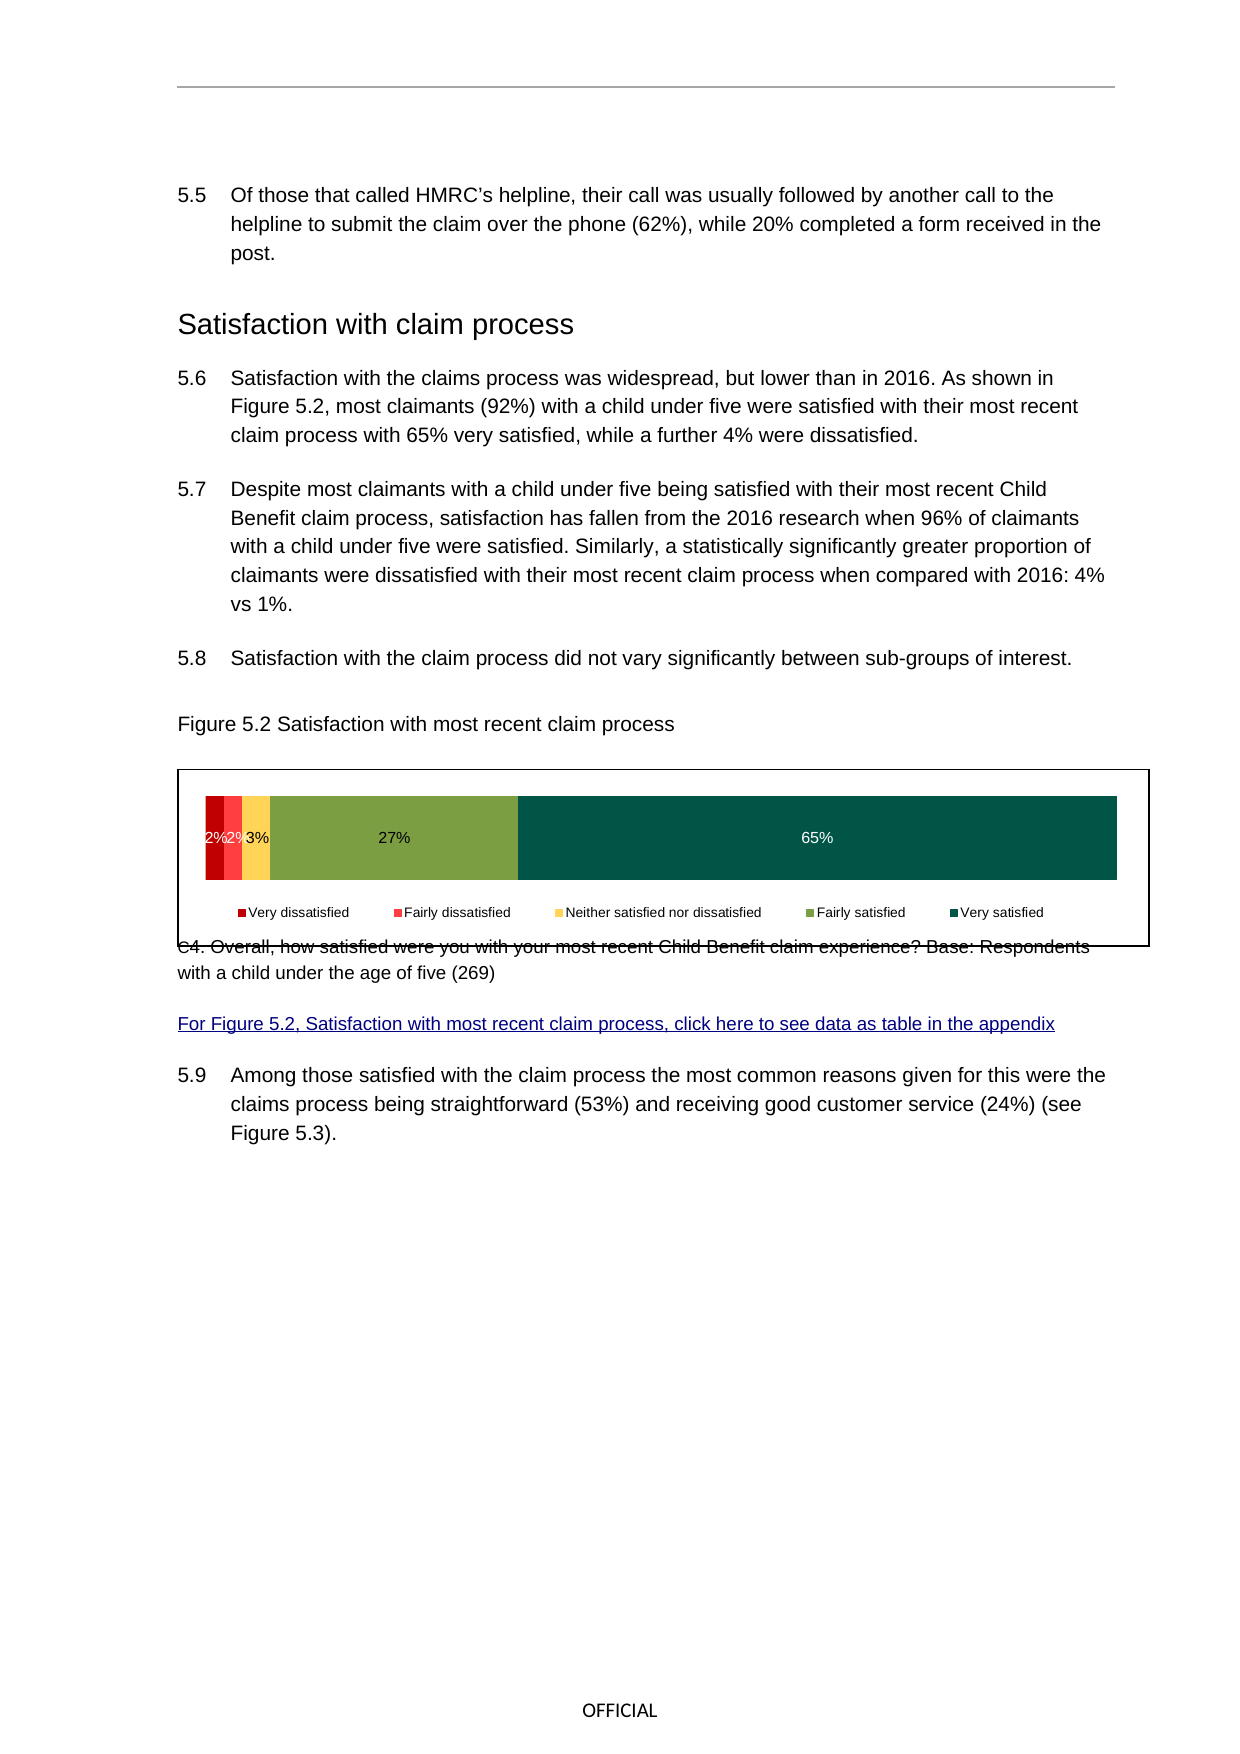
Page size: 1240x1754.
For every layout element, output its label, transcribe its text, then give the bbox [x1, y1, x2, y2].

text Figure 5.2 Satisfaction with most recent claim process [177, 712, 1115, 736]
list Satisfaction with the claims process was widespread, but lower than in 2016. As shown in Figure 5.2, most claimants (92%) with a child under five were satisfied with their most recent claim process with 65% very satisfied, while a further 4% were dissatisfied. [177, 365, 1115, 447]
text For Figure 5.2, Satisfaction with most recent claim process, click here to see data as table in the appendix [177, 1012, 1115, 1034]
list Among those satisfied with the claim process the most common reasons given for this were the claims process being straightforward (53%) and receiving good customer service (24%) (see Figure 5.3). [177, 1063, 1115, 1145]
text C4. Overall, how satisfied were you with your most recent Child Benefit claim experience? Base: Respondents with a child under the age of five (269) [177, 947, 1115, 983]
list Despite most claimants with a child under five being satisfied with their most recent Child Benefit claim process, satisfaction has fallen from the 2016 research when 96% of claimants with a child under five were satisfied. Similarly, a statistically significantly greater proportion of claimants were dissatisfied with their most recent claim process when compared with 2016: 4% vs 1%. [177, 477, 1115, 616]
subtitle Satisfaction with claim process [177, 307, 1115, 340]
list Satisfaction with the claim process did not vary significantly between sub-groups of interest. [177, 645, 1115, 669]
list Of those that called HMRC’s helpline, their call was usually followed by another call to the helpline to submit the claim over the phone (62%), while 20% completed a form received in the post. [177, 183, 1115, 264]
text [177, 753, 1149, 769]
